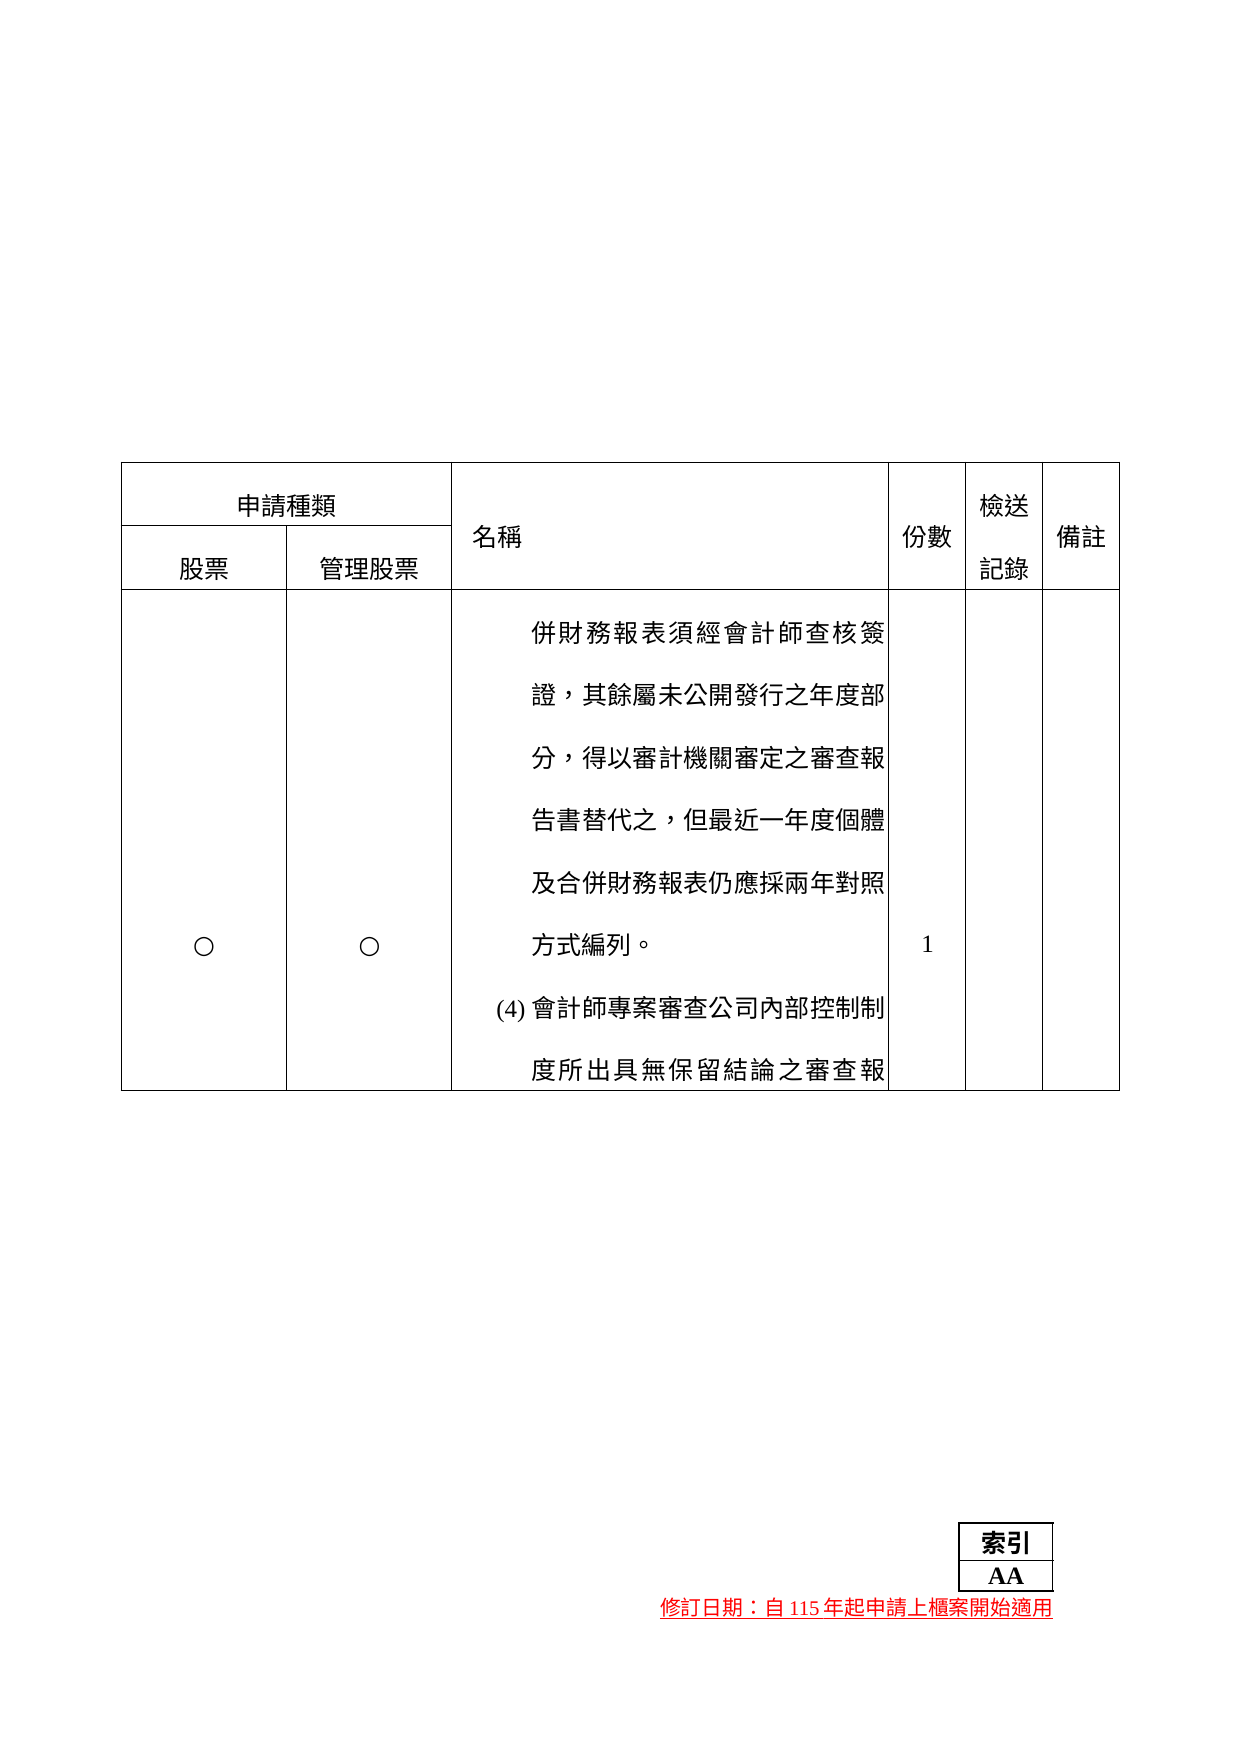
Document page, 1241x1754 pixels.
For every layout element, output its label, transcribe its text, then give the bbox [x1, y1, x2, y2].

table_header 檢送記錄 [966, 463, 1042, 589]
table_cell 1 [889, 590, 965, 1090]
table_cell ○ [287, 590, 451, 1090]
table_cell [1043, 590, 1119, 1090]
table_cell [966, 590, 1042, 1090]
table_header 名稱 [452, 463, 888, 589]
table_cell ○ [122, 590, 286, 1090]
table_cell 管理股票 [287, 526, 451, 589]
table_cell 股票 [122, 526, 286, 589]
table_header 份數 [889, 463, 965, 589]
table_header 申請種類 [122, 463, 451, 525]
table_header 備註 [1043, 463, 1119, 589]
table_cell 櫃檯買賣申請書。 最近一次經濟部變更登記核准函及變更登記表影本。 證券業、期貨業、金融業及保險業應檢送目的事業主管機關同意函影本。(上市轉上櫃者得免提供) 科技事業或文化創意事業申請股票櫃檯買賣，應檢送經中央目的事業主管機關出具其係屬科技事業或文化創意事業且具市場性之評估意見影本。 董事會或股東會(重整人會議)決議股票申請為櫃檯買賣之議事錄影本。 公開說明書稿本（含推薦證券商之評估報告）。（管理股票者3份） 公開說明書稿本電子檔上傳至本中心指定之網際網路資訊申報系統之證明文件。 截至次季止之財務預測資訊。 「股票上櫃調查表」。 股權分散表；若未符合股權分散標準，申請公司於掛牌前達成股權分散標準之承諾書一份。 全面無實體發行有價證券(包括普通股、特別股、公司債、可轉換公司債、附認股權公司債、交換公司債等)之證明文件。 請核對最近期之資產負債表有無下列科目，以確認申請公司除發行普通股外，有無發行其他有價證券： 發行特別股 一般特別股(資產負債表列特別股股本)。 強制贖回特別股(資產負債表列特別股負債-流動、特別股負債-非流動)。 發行公司債、可轉換公司債、附認股權公司債、交換公司債(資產負債表列應付公司債、一年或一營業週期內到期長期負債、債券換股權利證書、資本公積-認股權、資本公積-轉換公司債轉換溢價、資本公積-轉換公司債應付利息補償金等)。 有價證券櫃檯買賣契約。 依規定委託指定機構集中保管股票之證明書影本或承諾書。 申請公司之董事及持股超過股份總額百分之十之股東如與他人訂有股份買賣且附買回條件之協議者，在申請日仍屬有效之協議書等相關資料影本。 申請公司就本股票櫃檯買賣申請書及其附件所載事項無虛偽、隱匿之聲明書及無本中心證券商營業處所買賣有價證券審查準則第九條第三項所列情事之聲明書。 申請日最近一年內申請公司之負責人、董事及持股超過股份總額百分之十之股東業已參加證券法規研習課程之證明文件影本(含董事進修公司治理相關課程三小時之證明文件)。(上市轉上櫃者得免提供) 申請日最近一年內推薦證券商輔導人員進修公司治理相關課程三小時之證明文件影本。 兩家以上推薦證券商之推薦書（應載明主、協辦推薦證券商）、評估報告工作底稿及其無虛偽隱匿之聲明書暨符合本中心證券商營業處所買賣有價證券審查準則（下稱審查準則）第九條之聲明書。（管理股票為申請公司是否無本中心業務規則第十三條及第十三條之一所列情事之工作底稿、評估報告無虛偽隱匿聲明書及符合審查準則第九條之聲明書）(上市轉上櫃案件除審查準則第十條第一項評估工作底稿外，得免檢送其餘工作底稿，本中心視審查需要另行調閱之) 推薦證券商填製之「上櫃審查準則第十條第一項各款情事審查表」、「上櫃審查準則各補充規定審查表」、評估報告工作分配表及撰寫評估報告人員名單與相關懲處紀錄。 申請公司與推薦證券商共同訂定股票承銷價格之依據及方式之說明書。(上市轉上櫃且未辦理公開銷售者不適用) 律師填製之「發行人申請股票櫃檯買賣法律事項檢查表」、其工作底稿，以及律師與申請公司所出具「其彼此間並無前開檢查表之填表注意事項四所列情事」之聲明書。(上市轉上櫃案件得免檢送工作底稿，本中心視審查需要另行調閱之) 經聯合會計師事務所查核簽證或核閱之下列報告： 最近二年度個體及合併財務報告。（當年度1至3月申請管理股票之公司可以最近一年度最近期會計師出具之財務報告代替最近一年度財務報告） 申請日期已逾季度終了後四十五日，加附最近一季之合併財務報告。 公營事業除最近一年度個體及合併財務報表須經會計師查核簽證，其餘屬未公開發行之年度部分，得以審計機關審定之審查報告書替代之，但最近一年度個體及合併財務報表仍應採兩年對照方式編列。 會計師專案審查公司內部控制制度所出具無保留結論之審查報告。 前述相關之會計師工作底稿、永久檔案及「會計師查核簽證作業覆核表」。(上市轉上櫃案件得免檢送工作底稿，本中心視審查需要另行調閱之) 臺灣證券交易所（或本中心）通知有價證券終止上市（櫃）之函文暨終止上市（櫃）公告影本。 申請公司無本中心業務規則第十三條及第十三條之一所列情事之聲明書。 申請公司就公司治理運作情形自我評量並填製ESG評鑑自評報告。 申請公司、推薦證券商、律師及會計師所出具之誠信聲明書。 推薦證券商、簽證會計師及律師填製之上櫃標準題。 申請公司及位於臺灣地區之分公司、重要子公司、工廠或營業處所等分支機構之勞工人數資料、統一編號、電話、地址及聯絡人資料。(作為向勞動部意見徵詢之附件) 臺灣集中保管結算所股份有限公司所出具申請公司之專業股務代理機構符合規定之證明文件。 股票面額非屬新臺幣10元者，主辦推薦證券商於上櫃前預計辦理之宣導計劃。 申請公司出具之公司財務報告編製能力說明評估表暨會計師對公司財務報告編製能力之說明及建議。 申請公司購買董事責任保險之相關證明文件。 本中心審查有價證券上櫃作業程序附件十二「審查報告」內之「申請公司及中介機構補充書件」(補充書件四及七除外)。 經董事會決議設置公司治理主管之議事錄。 其他必要之證明文件或資料。 [452, 590, 888, 1090]
